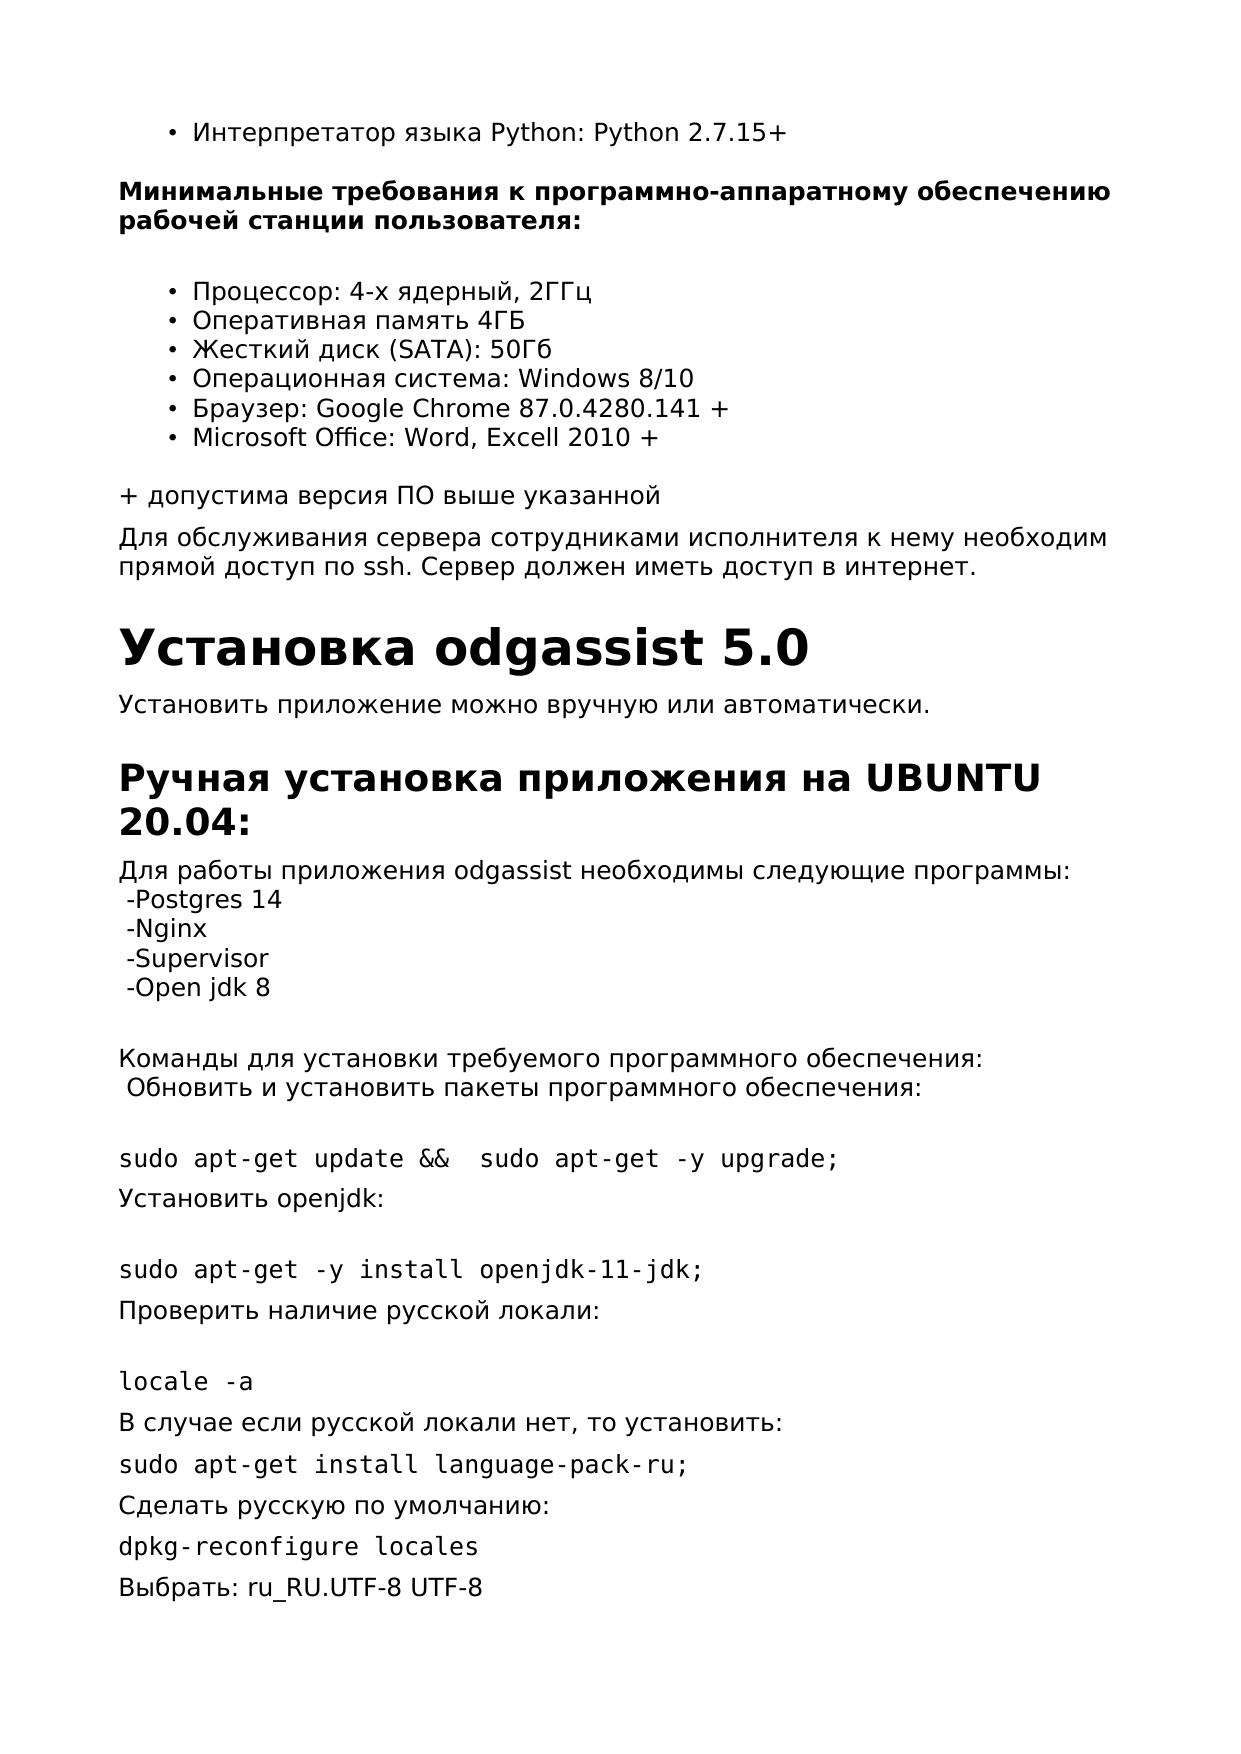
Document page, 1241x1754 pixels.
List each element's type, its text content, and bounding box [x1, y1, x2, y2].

list Жесткий диск (SATA): 50Гб [177, 335, 1122, 364]
text sudo apt-get update && sudo apt-get -y upgrade; [118, 1144, 1122, 1173]
text Минимальные требования к программно-аппаратному обеспечению рабочей станции пользователя: [118, 177, 1122, 235]
subtitle Установка odgassist 5.0 [118, 619, 1122, 677]
text Для обслуживания сервера сотрудниками исполнителя к нему необходим прямой доступ по ssh. Сервер должен иметь доступ в интернет. [118, 523, 1122, 582]
text Установить приложение можно вручную или автоматически. [118, 690, 1122, 719]
text sudo apt-get -y install openjdk-11-jdk; [118, 1256, 1122, 1285]
subtitle Ручная установка приложения на UBUNTU 20.04: [118, 756, 1122, 844]
list Microsoft Office: Word, Excell 2010 + [177, 423, 1122, 452]
list Операционная система: Windows 8/10 [177, 364, 1122, 394]
text Для работы приложения odgassist необходимы следующие программы: -Postgres 14 -Nginx -Supervisor -Open jdk 8 [118, 856, 1122, 1031]
text Сделать русскую по умолчанию: [118, 1491, 1122, 1520]
text locale -a [118, 1367, 1122, 1396]
text В случае если русской локали нет, то установить: [118, 1408, 1122, 1437]
list Процессор: 4-х ядерный, 2ГГц [177, 277, 1122, 306]
list Оперативная память 4ГБ [177, 306, 1122, 335]
list Браузер: Google Chrome 87.0.4280.141 + [177, 394, 1122, 423]
text dpkg-reconfigure locales [118, 1532, 1122, 1562]
list Интерпретатор языка Python: Python 2.7.15+ [177, 118, 1122, 147]
text Установить openjdk: [118, 1185, 1122, 1243]
text + допустима версия ПО выше указанной [118, 482, 1122, 511]
text Команды для установки требуемого программного обеспечения: Обновить и установить пакеты программного обеспечения: [118, 1044, 1122, 1131]
text Проверить наличие русской локали: [118, 1296, 1122, 1355]
text sudo apt-get install language-pack-ru; [118, 1450, 1122, 1479]
text Выбрать: ru_RU.UTF-8 UTF-8 [118, 1573, 1122, 1603]
